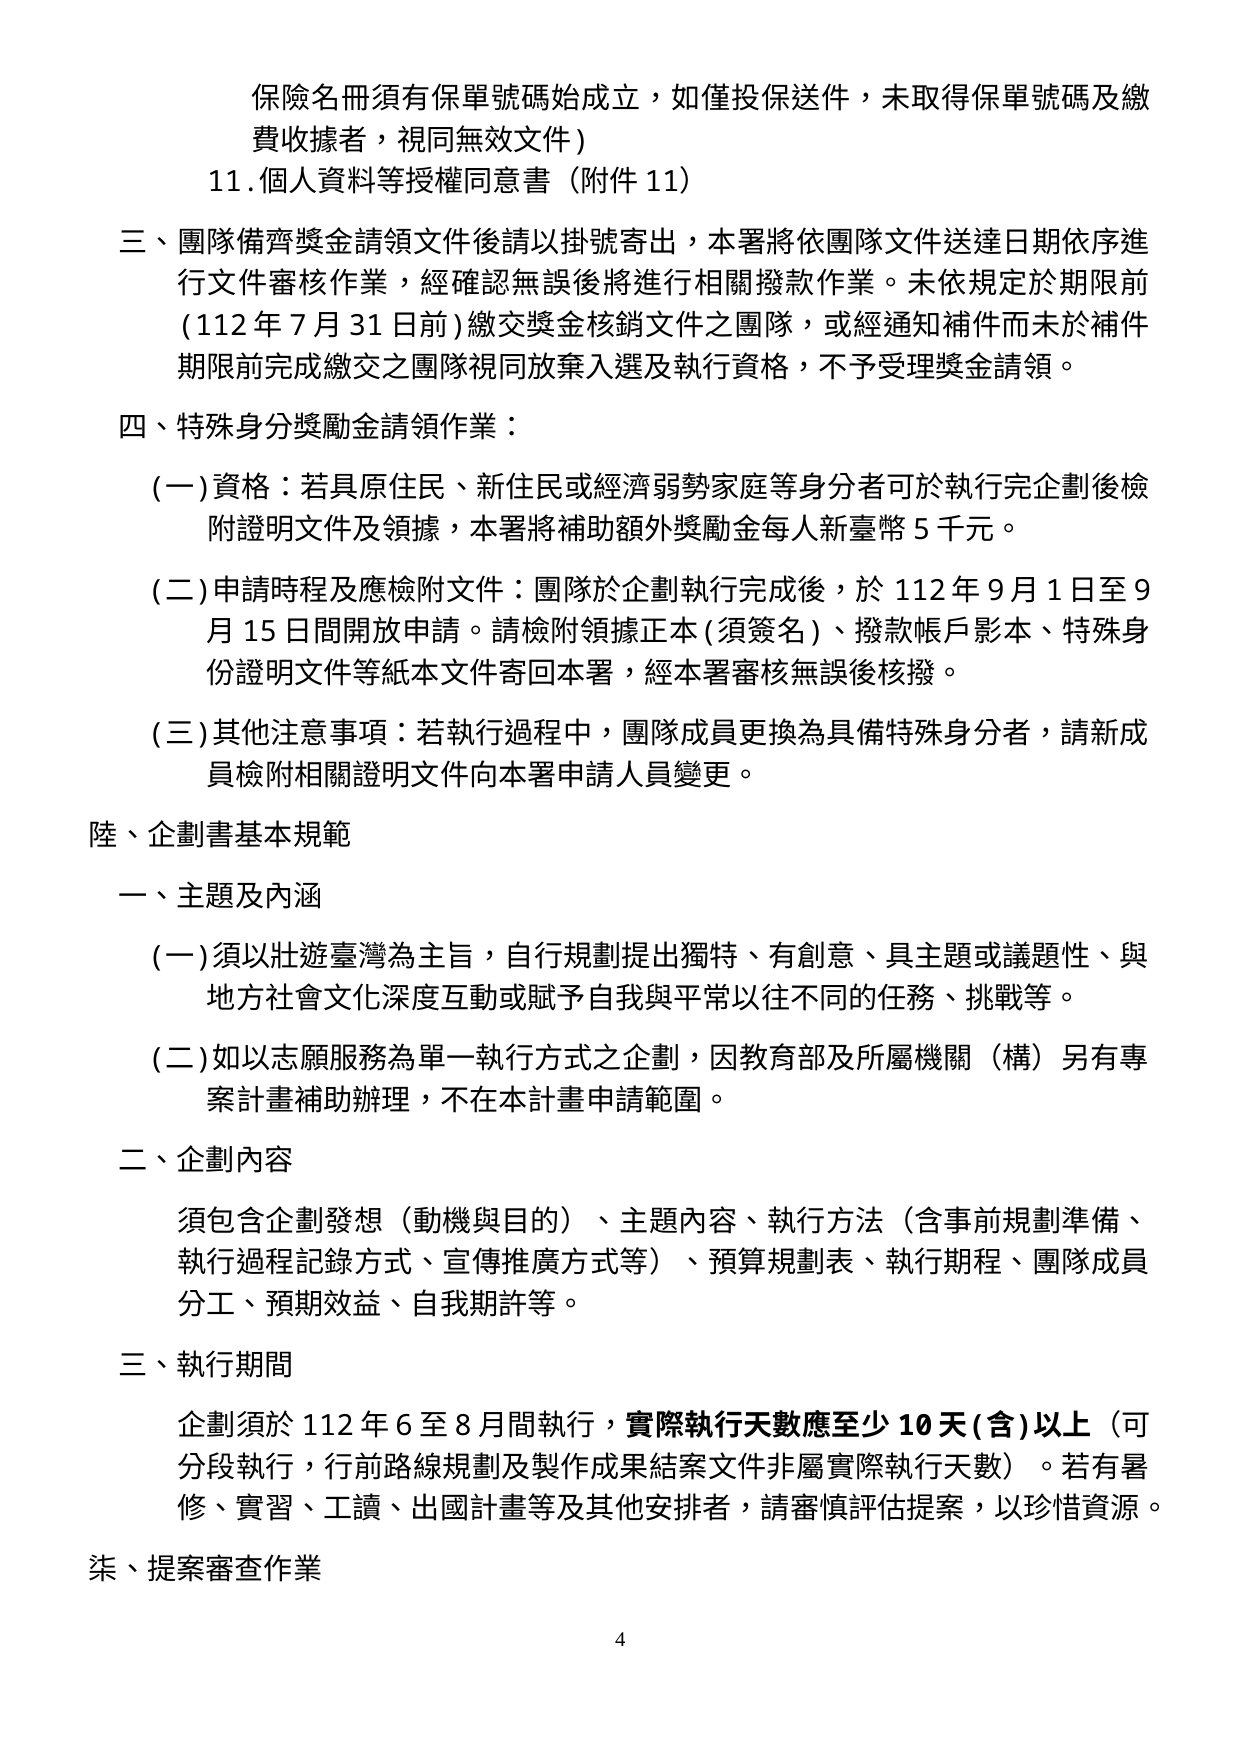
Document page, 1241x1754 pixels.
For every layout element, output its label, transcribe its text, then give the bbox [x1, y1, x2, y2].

text (二)申請時程及應檢附文件：團隊於企劃執行完成後，於112年9月1日至9月15日間開放申請。請檢附領據正本(須簽名)、撥款帳戶影本、特殊身份證明文件等紙本文件寄回本署，經本署審核無誤後核撥。 [147, 567, 1152, 692]
text 一、主題及內涵 [118, 873, 1152, 914]
text 陸、企劃書基本規範 [89, 812, 1152, 854]
text (一)資格：若具原住民、新住民或經濟弱勢家庭等身分者可於執行完企劃後檢附證明文件及領據，本署將補助額外獎勵金每人新臺幣5千元。 [148, 464, 1152, 548]
text (三)其他注意事項：若執行過程中，團隊成員更換為具備特殊身分者，請新成員檢附相關證明文件向本署申請人員變更。 [147, 710, 1152, 794]
text 11.個人資料等授權同意書（附件11） [207, 158, 1152, 200]
text 三、團隊備齊獎金請領文件後請以掛號寄出，本署將依團隊文件送達日期依序進行文件審核作業，經確認無誤後將進行相關撥款作業。未依規定於期限前(112年7月31日前)繳交獎金核銷文件之團隊，或經通知補件而未於補件期限前完成繳交之團隊視同放棄入選及執行資格，不予受理獎金請領。 [118, 219, 1152, 385]
text 企劃須於112年6至8月間執行，實際執行天數應至少10天(含)以上（可分段執行，行前路線規劃及製作成果結案文件非屬實際執行天數）。若有暑修、實習、工讀、出國計畫等及其他安排者，請審慎評估提案，以珍惜資源。 [177, 1402, 1152, 1527]
text (一)須以壯遊臺灣為主旨，自行規劃提出獨特、有創意、具主題或議題性、與地方社會文化深度互動或賦予自我與平常以往不同的任務、挑戰等。 [148, 933, 1152, 1017]
text 柒、提案審查作業 [89, 1546, 1152, 1587]
text 保險名冊須有保單號碼始成立，如僅投保送件，未取得保單號碼及繳費收據者，視同無效文件) [207, 75, 1152, 158]
text (二)如以志願服務為單一執行方式之企劃，因教育部及所屬機關（構）另有專案計畫補助辦理，不在本計畫申請範圍。 [148, 1035, 1152, 1119]
text 四、特殊身分獎勵金請領作業： [118, 404, 1152, 446]
text 三、執行期間 [118, 1342, 1152, 1383]
text 須包含企劃發想（動機與目的）、主題內容、執行方法（含事前規劃準備、執行過程記錄方式、宣傳推廣方式等）、預算規劃表、執行期程、團隊成員分工、預期效益、自我期許等。 [177, 1198, 1152, 1323]
text 二、企劃內容 [118, 1137, 1152, 1179]
